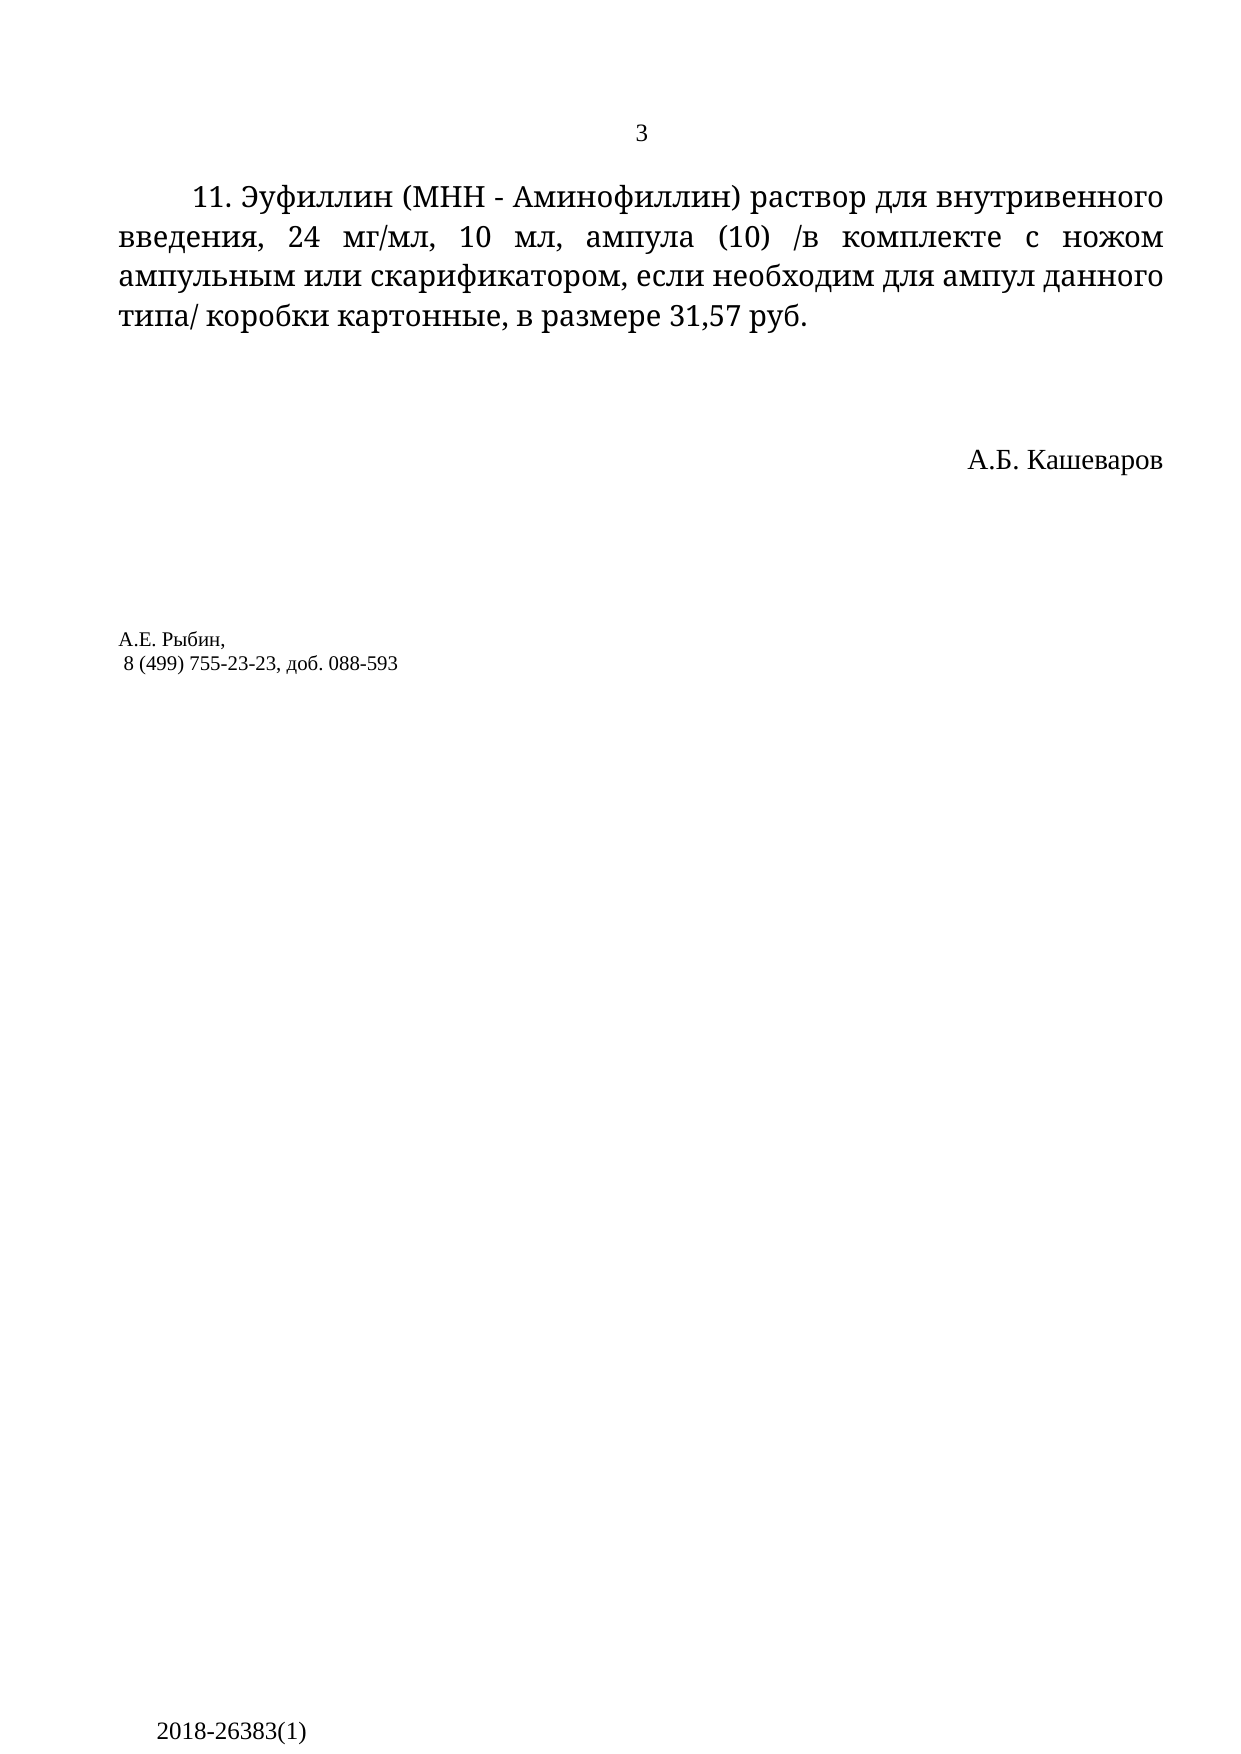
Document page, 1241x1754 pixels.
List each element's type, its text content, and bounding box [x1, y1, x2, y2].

text 8 (499) 755-23-23, доб. 088-593 [118, 651, 1165, 674]
text А.Б. Кашеваров [118, 442, 1165, 475]
text А.Е. Рыбин, [118, 626, 1165, 651]
text 11. Эуфиллин (МНН - Аминофиллин) раствор для внутривенного введения, 24 мг/мл, 10 мл, ампула (10) /в комплекте с ножом ампульным или скарификатором, если необходим для ампул данного типа/ коробки картонные, в размере 31,57 руб. [118, 176, 1165, 335]
